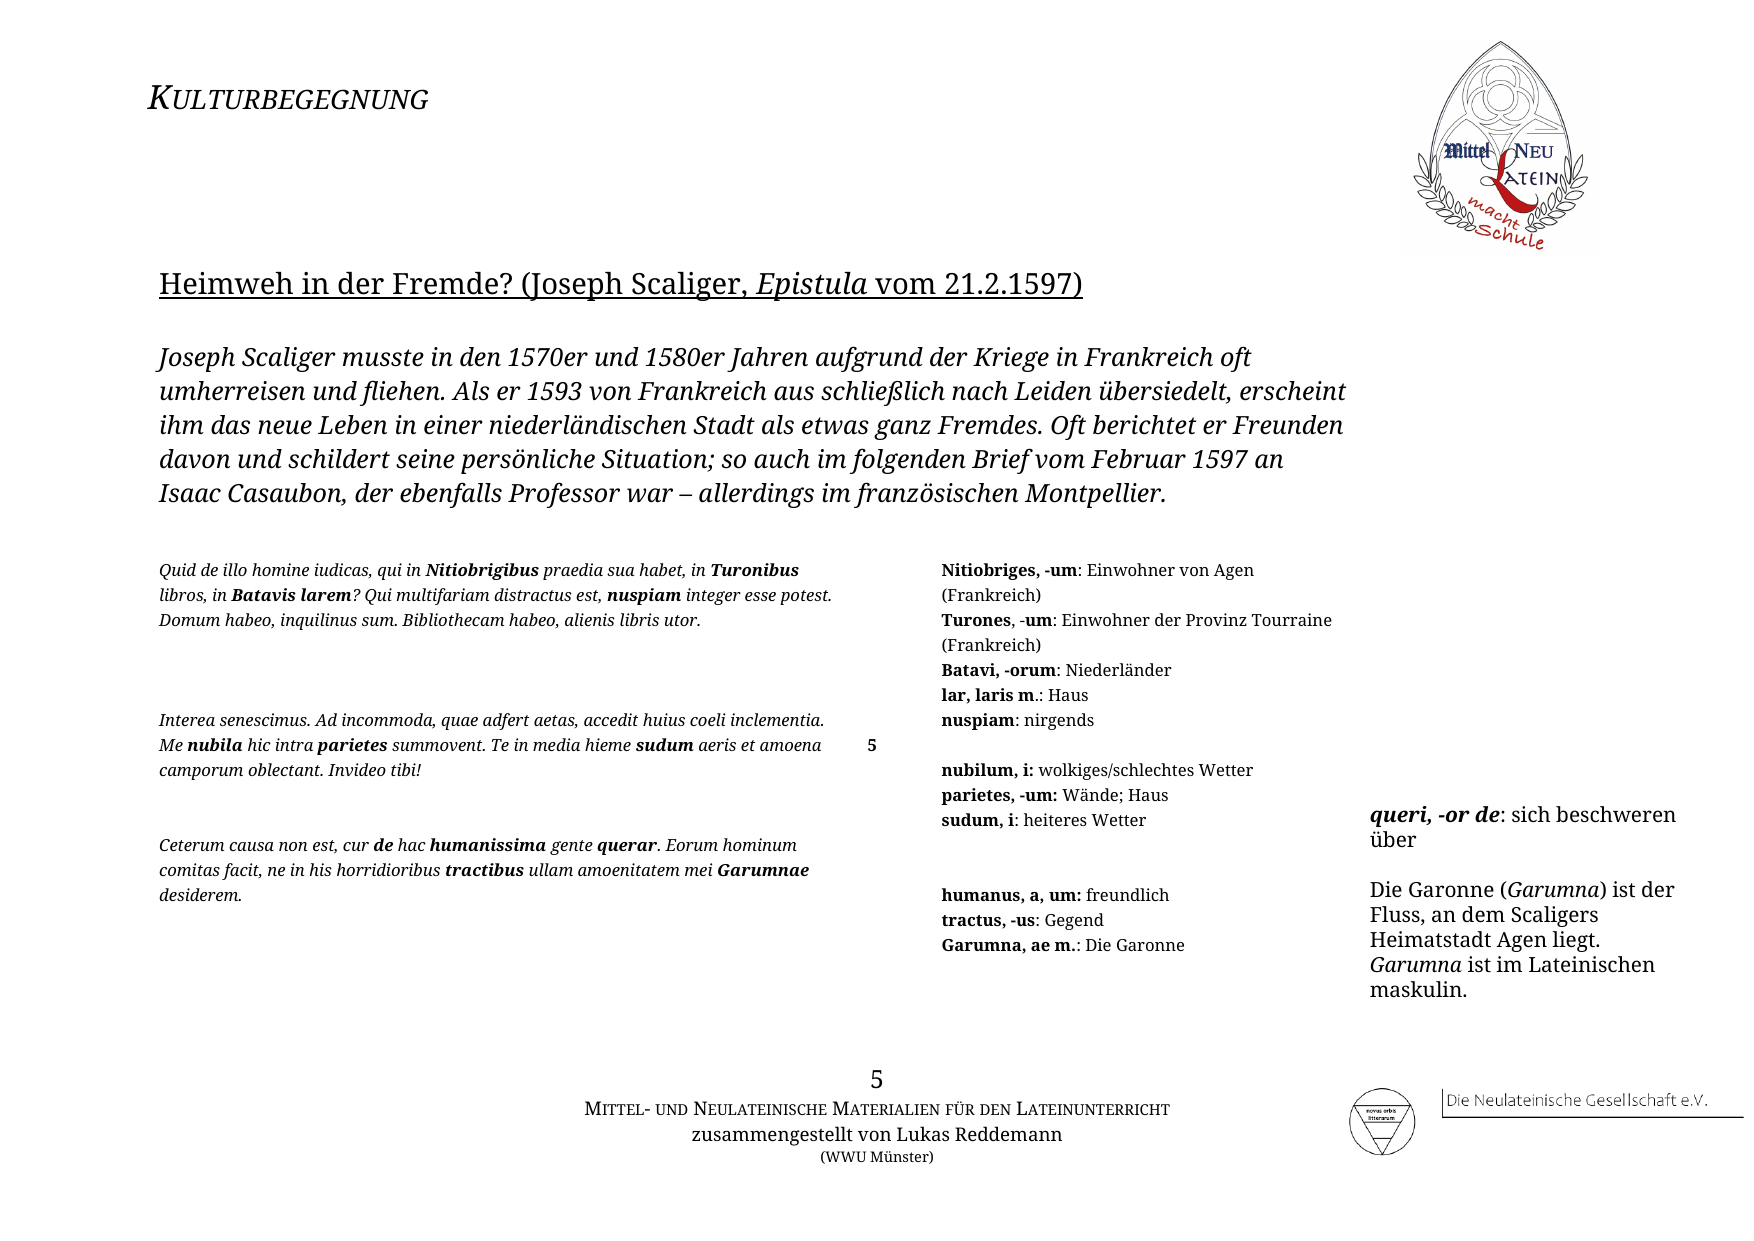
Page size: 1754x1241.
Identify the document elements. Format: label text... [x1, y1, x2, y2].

table_cell Joseph Scaliger musste in den 1570er und 1580er Jahren aufgrund der Kriege in Frankreich oft umherreisen und fliehen. Als er 1593 von Frankreich aus schließlich nach Leiden übersiedelt, erscheint ihm das neue Leben in einer niederländischen Stadt als etwas ganz Fremdes. Oft berichtet er Freunden davon und schildert seine persönliche Situation; so auch im folgenden Brief vom Februar 1597 an Isaac Casaubon, der ebenfalls Professor war – allerdings im französischen Montpellier. [148, 306, 1358, 557]
picture [1409, 39, 1605, 260]
table_cell queri, -or de: sich beschweren über Die Garonne (Garumna) ist der Fluss, an dem Scaligers Heimatstadt Agen liegt. Garumna ist im Lateinischen maskulin. [1358, 557, 1698, 1027]
table_cell [1358, 306, 1698, 557]
table_header [1358, 259, 1698, 306]
table_cell Nitiobriges, -um: Einwohner von Agen (Frankreich) Turones, -um: Einwohner der Provinz Tourraine (Frankreich) Batavi, -orum: Niederländer lar, laris m.: Haus nuspiam: nirgends nubilum, i: wolkiges/schlechtes Wetter parietes, -um: Wände; Haus sudum, i: heiteres Wetter humanus, a, um: freundlich tractus, -us: Gegend Garumna, ae m.: Die Garonne [930, 557, 1358, 1027]
table_cell 5 [856, 557, 930, 1027]
picture [1341, 1088, 1744, 1159]
table_header Heimweh in der Fremde? (Joseph Scaliger, Epistula vom 21.2.1597) [148, 259, 1358, 306]
table_cell Quid de illo homine iudicas, qui in Nitiobrigibus praedia sua habet, in Turonibus libros, in Batavis larem? Qui multifariam distractus est, nuspiam integer esse potest. Domum habeo, inquilinus sum. Bibliothecam habeo, alienis libris utor. Interea senescimus. Ad incommoda, quae adfert aetas, accedit huius coeli inclementia. Me nubila hic intra parietes summovent. Te in media hieme sudum aeris et amoena camporum oblectant. Invideo tibi! Ceterum causa non est, cur de hac humanissima gente querar. Eorum hominum comitas facit, ne in his horridioribus tractibus ullam amoenitatem mei Garumnae desiderem. [148, 557, 856, 1027]
